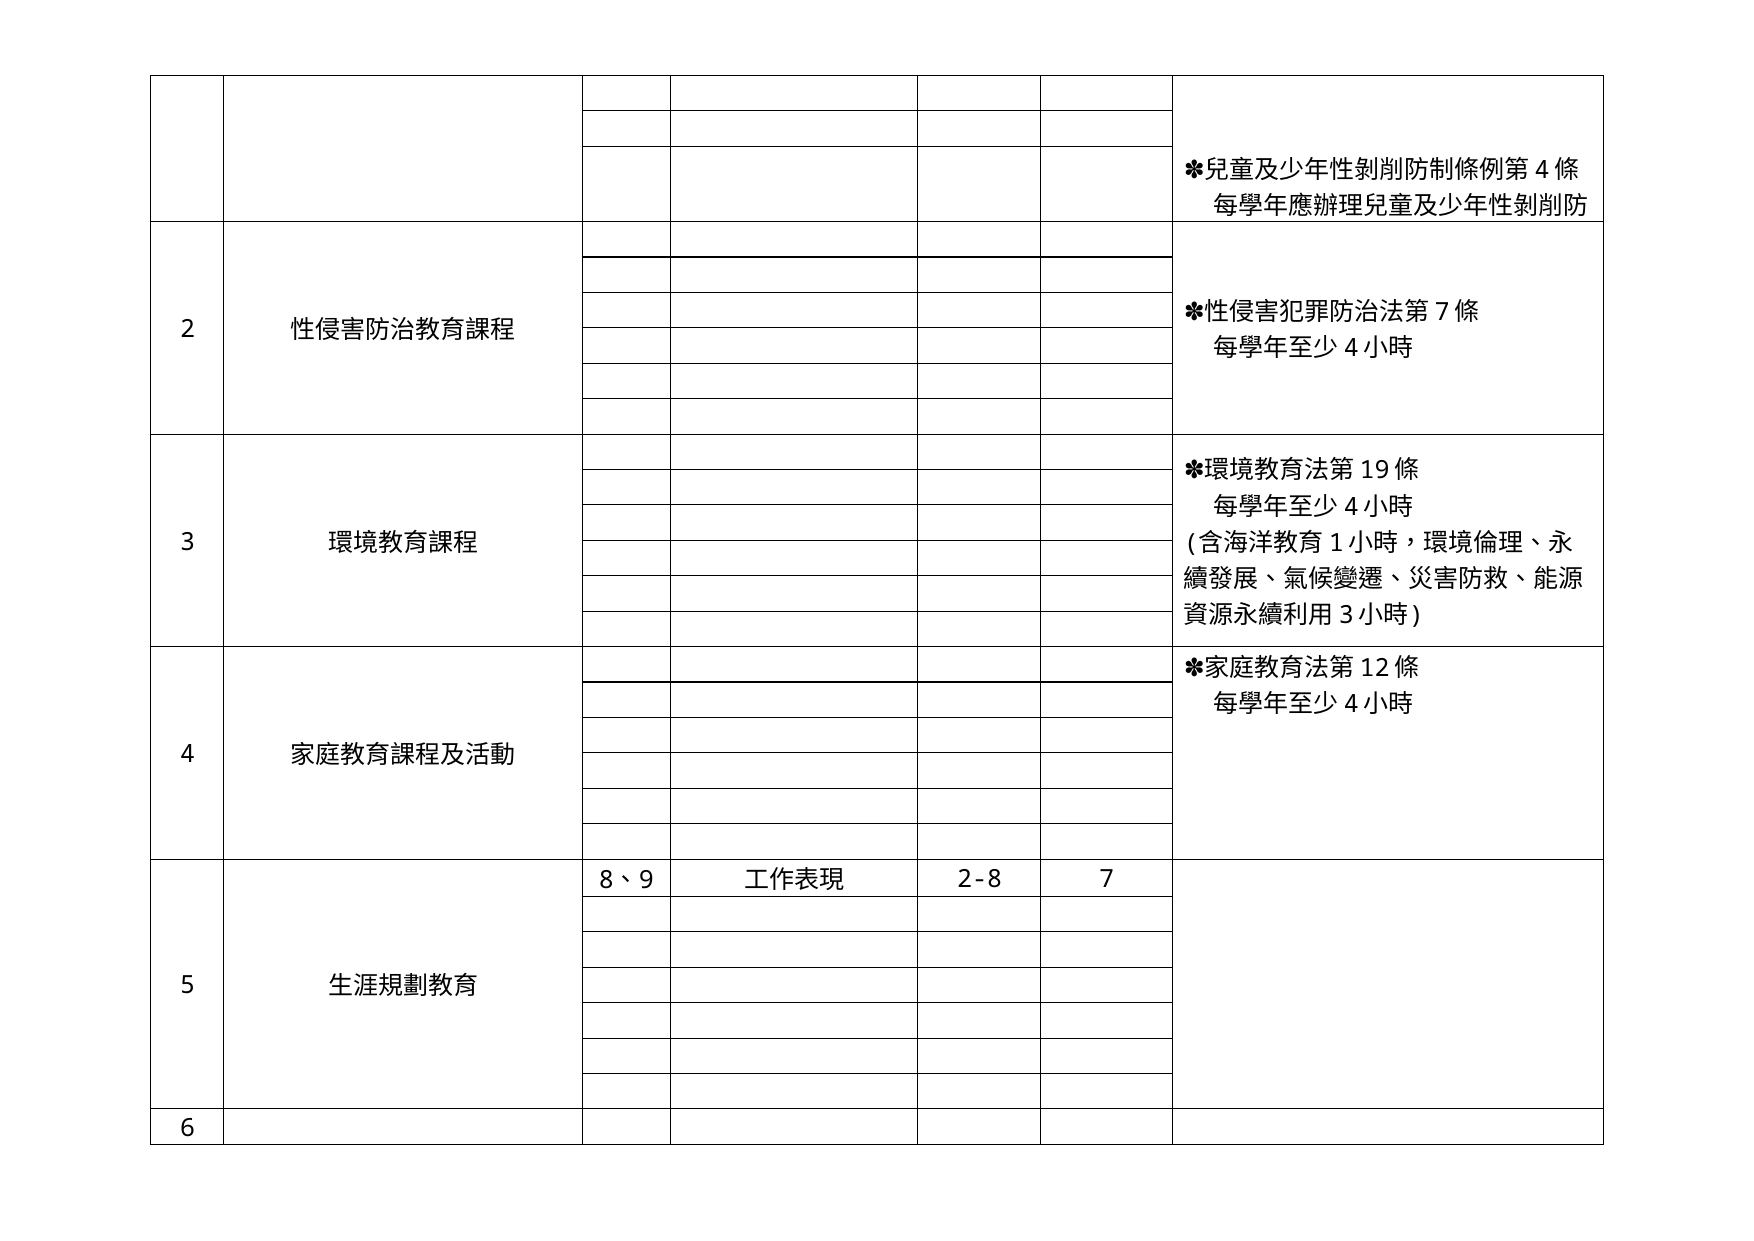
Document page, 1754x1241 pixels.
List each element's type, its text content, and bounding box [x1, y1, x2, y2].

table_cell 性侵害防治教育課程 [224, 222, 582, 433]
table_cell 5 [151, 860, 223, 1108]
table_cell [671, 111, 917, 146]
table_cell [1041, 1003, 1172, 1037]
table_cell [918, 576, 1040, 611]
table_cell 工作表現 [671, 860, 917, 896]
table_cell [224, 1109, 582, 1144]
table_cell [583, 435, 670, 469]
table_cell 8、9 [583, 860, 670, 896]
table_cell [1041, 293, 1172, 327]
table_cell 6 [151, 1109, 223, 1144]
table_cell [583, 789, 670, 823]
table_cell [583, 541, 670, 575]
table_cell [1041, 541, 1172, 575]
table_cell [918, 435, 1040, 469]
table_cell [583, 1039, 670, 1073]
table_cell [671, 1003, 917, 1037]
table_cell [1041, 897, 1172, 931]
table_cell [1041, 612, 1172, 646]
table_cell [918, 683, 1040, 717]
table_cell [151, 76, 223, 221]
table_cell [583, 505, 670, 540]
table_cell [583, 1074, 670, 1108]
table_cell [583, 1003, 670, 1037]
table_cell [671, 76, 917, 110]
table_cell [918, 968, 1040, 1002]
table_cell [671, 293, 917, 327]
table_cell [918, 1003, 1040, 1037]
table_cell [918, 293, 1040, 327]
table_cell [1041, 364, 1172, 398]
table_cell [671, 470, 917, 504]
table_cell [1041, 399, 1172, 433]
table_cell [671, 505, 917, 540]
table_cell [671, 932, 917, 967]
table_cell [918, 612, 1040, 646]
table_cell [918, 147, 1040, 221]
table_cell [671, 718, 917, 752]
table_cell [671, 1039, 917, 1073]
table_cell [671, 789, 917, 823]
table_cell [918, 789, 1040, 823]
table_cell [583, 683, 670, 717]
table_cell ✽性別平等教育法第17條 每學期至少4小時 ✽兒童及少年性剝削防制條例第4條 每學年應辦理兒童及少年性剝削防 治教育課程或教育宣導(建議融入) [1173, 76, 1603, 221]
table_cell [1041, 718, 1172, 752]
table_cell [671, 222, 917, 256]
table_cell [918, 364, 1040, 398]
table_cell [1041, 328, 1172, 363]
table_cell [1041, 683, 1172, 717]
table_cell [1041, 111, 1172, 146]
table_cell [671, 399, 917, 433]
table_cell [671, 968, 917, 1002]
table_cell 2 [151, 222, 223, 433]
table_cell [671, 1109, 917, 1144]
table_cell [671, 576, 917, 611]
table_cell [583, 364, 670, 398]
table_cell [583, 576, 670, 611]
table_cell [583, 293, 670, 327]
table_cell [1041, 647, 1172, 681]
table_cell [918, 753, 1040, 788]
table_cell [918, 111, 1040, 146]
table_cell [583, 647, 670, 681]
table_cell [671, 647, 917, 681]
table_cell [918, 824, 1040, 858]
table_cell [1041, 824, 1172, 858]
table_cell [918, 76, 1040, 110]
table_cell [671, 1074, 917, 1108]
table_cell [671, 683, 917, 717]
table_cell [583, 111, 670, 146]
table_cell [1041, 435, 1172, 469]
table_cell [583, 1109, 670, 1144]
table_cell [671, 328, 917, 363]
table_cell [1041, 932, 1172, 967]
table_cell [1041, 576, 1172, 611]
table_cell [1041, 1109, 1172, 1144]
table_cell [671, 435, 917, 469]
table_cell [918, 505, 1040, 540]
table_cell [583, 76, 670, 110]
table_cell [583, 968, 670, 1002]
table_cell ✽環境教育法第19條 每學年至少4小時 (含海洋教育1小時，環境倫理、永續發展、氣候變遷、災害防救、能源資源永續利用3小時) [1173, 435, 1603, 646]
table_cell 環境教育課程 [224, 435, 582, 646]
table_cell [918, 1109, 1040, 1144]
table_cell [918, 932, 1040, 967]
table_cell [583, 824, 670, 858]
table_cell [1041, 147, 1172, 221]
table_cell [918, 1074, 1040, 1108]
table_cell 家庭教育課程及活動 [224, 647, 582, 858]
table_cell [671, 824, 917, 858]
table_cell 生涯規劃教育 [224, 860, 582, 1108]
table_cell [671, 364, 917, 398]
table_cell [583, 897, 670, 931]
table_cell [918, 328, 1040, 363]
table_cell [671, 612, 917, 646]
table_cell [583, 147, 670, 221]
table_cell [583, 328, 670, 363]
table_cell [918, 1039, 1040, 1073]
table_cell [583, 399, 670, 433]
table_cell 4 [151, 647, 223, 858]
table_cell [583, 470, 670, 504]
table_cell [918, 897, 1040, 931]
table_cell [918, 470, 1040, 504]
table_cell 2-8 [918, 860, 1040, 896]
table_cell [918, 718, 1040, 752]
table_cell [671, 897, 917, 931]
table_cell 7 [1041, 860, 1172, 896]
table_cell [224, 76, 582, 221]
table_cell [1041, 76, 1172, 110]
table_cell [583, 753, 670, 788]
table_cell [918, 647, 1040, 681]
table_cell [918, 258, 1040, 292]
table_cell [583, 222, 670, 256]
table_cell [918, 541, 1040, 575]
table_cell ✽家庭教育法第12條 每學年至少4小時 [1173, 647, 1603, 858]
table_cell [918, 222, 1040, 256]
table_cell [1173, 1109, 1603, 1144]
table_cell [583, 932, 670, 967]
table_cell [583, 258, 670, 292]
table_cell [1041, 753, 1172, 788]
table_cell [583, 612, 670, 646]
table_cell [1041, 1039, 1172, 1073]
table_cell [583, 718, 670, 752]
table_cell [1041, 789, 1172, 823]
table_cell [1041, 505, 1172, 540]
table_cell [1041, 470, 1172, 504]
table_cell [671, 258, 917, 292]
table_cell 3 [151, 435, 223, 646]
table_cell [1041, 968, 1172, 1002]
table_cell [1041, 258, 1172, 292]
table_cell [1041, 1074, 1172, 1108]
table_cell [671, 541, 917, 575]
table_cell [671, 753, 917, 788]
table_cell [671, 147, 917, 221]
table_cell [918, 399, 1040, 433]
table_cell [1173, 860, 1603, 1108]
table_cell ✽性侵害犯罪防治法第7條 每學年至少4小時 [1173, 222, 1603, 433]
table_cell [1041, 222, 1172, 256]
